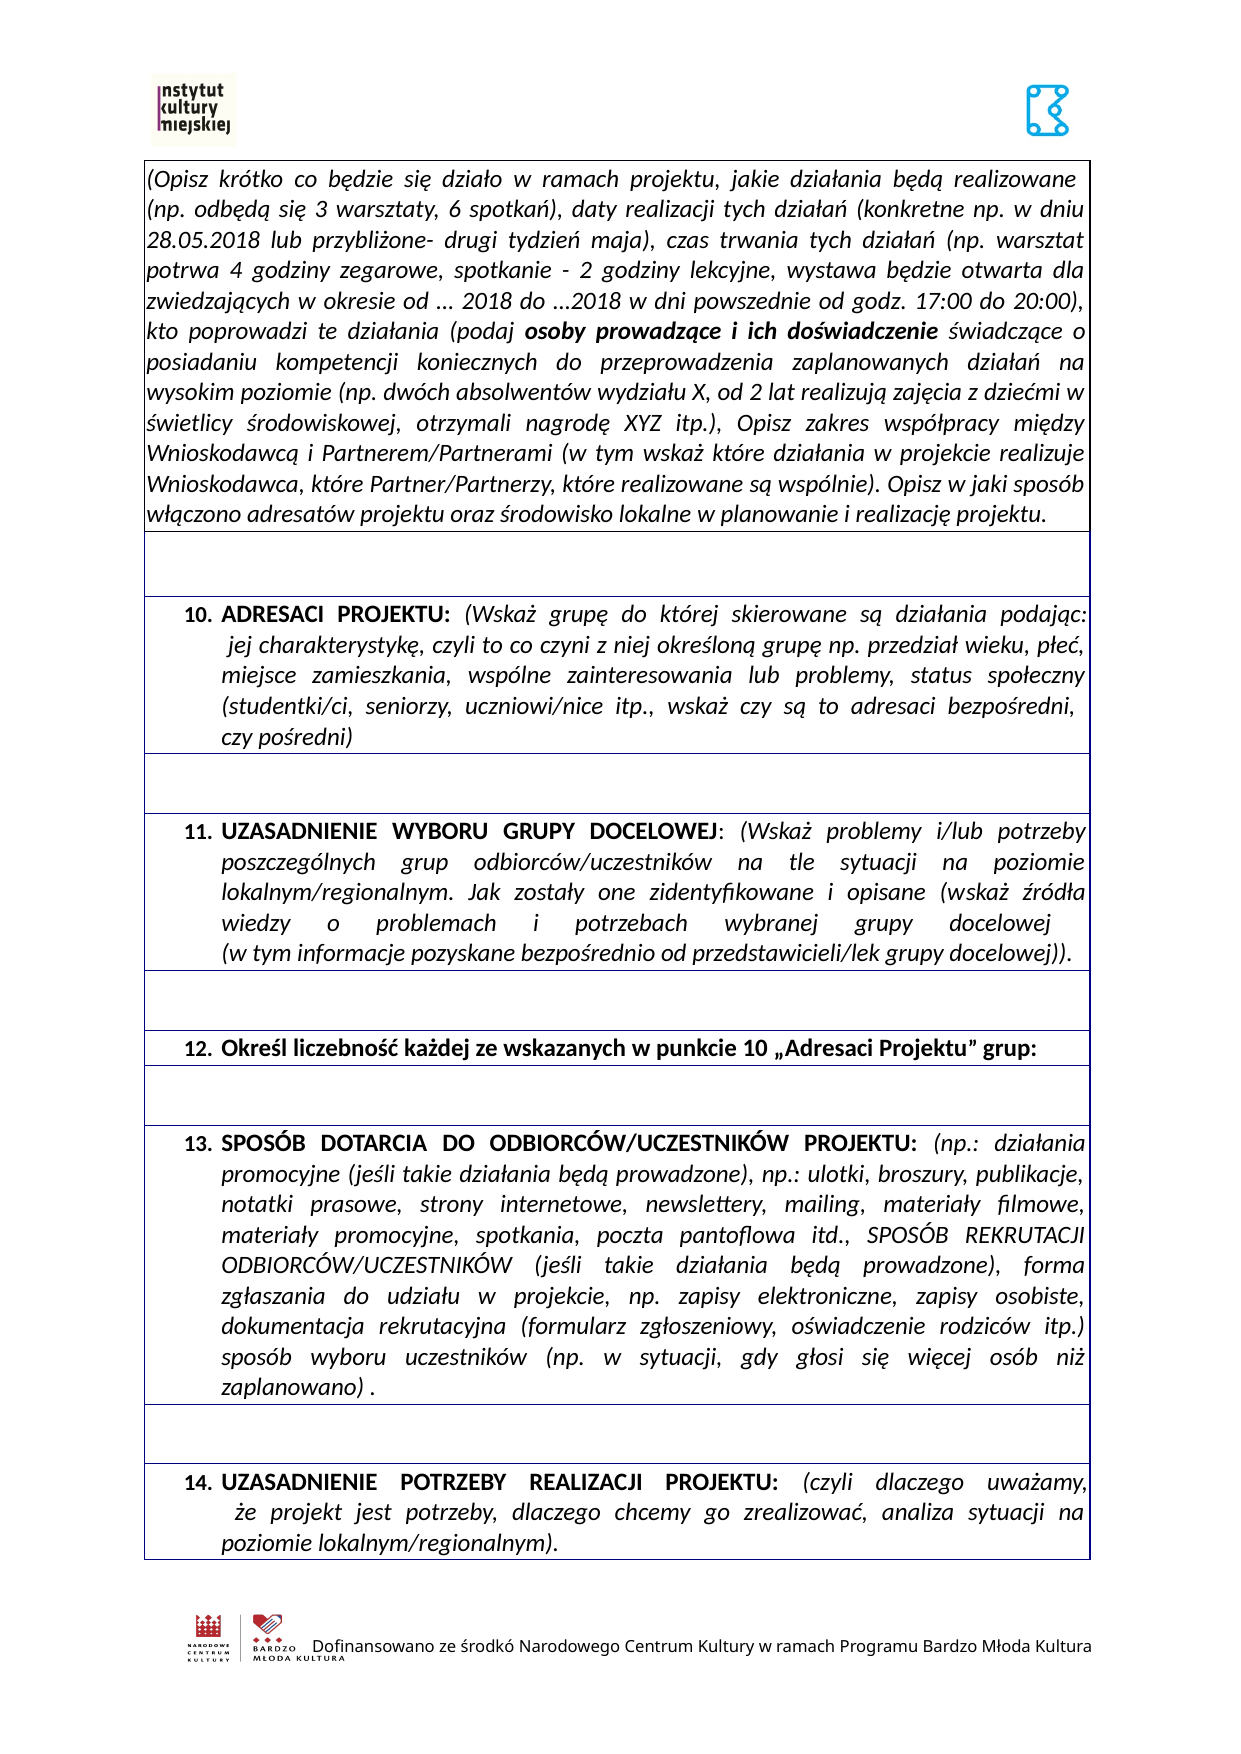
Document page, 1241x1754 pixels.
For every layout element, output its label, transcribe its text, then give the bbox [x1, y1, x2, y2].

table_cell Określ liczebność każdej ze wskazanych w punkcie 10 „Adresaci Projektu” grup: [145, 1031, 1089, 1064]
table_cell (Opisz krótko co będzie się działo w ramach projektu, jakie działania będą realizowane (np. odbędą się 3 warsztaty, 6 spotkań), daty realizacji tych działań (konkretne np. w dniu 28.05.2018 lub przybliżone- drugi tydzień maja), czas trwania tych działań (np. warsztat potrwa 4 godziny zegarowe, spotkanie - 2 godziny lekcyjne, wystawa będzie otwarta dla zwiedzających w okresie od … 2018 do …2018 w dni powszednie od godz. 17:00 do 20:00), kto poprowadzi te działania (podaj osoby prowadzące i ich doświadczenie świadczące o posiadaniu kompetencji koniecznych do przeprowadzenia zaplanowanych działań na wysokim poziomie (np. dwóch absolwentów wydziału X, od 2 lat realizują zajęcia z dziećmi w świetlicy środowiskowej, otrzymali nagrodę XYZ itp.), Opisz zakres współpracy między Wnioskodawcą i Partnerem/Partnerami (w tym wskaż które działania w projekcie realizuje Wnioskodawca, które Partner/Partnerzy, które realizowane są wspólnie). Opisz w jaki sposób włączono adresatów projektu oraz środowisko lokalne w planowanie i realizację projektu. [145, 161, 1089, 531]
picture [151, 73, 237, 147]
table_cell UZASADNIENIE POTRZEBY REALIZACJI PROJEKTU: (czyli dlaczego uważamy, że projekt jest potrzeby, dlaczego chcemy go zrealizować, analiza sytuacji na poziomie lokalnym/regionalnym). [145, 1464, 1089, 1559]
picture [175, 1604, 357, 1672]
table_cell [145, 1405, 1089, 1463]
table_cell SPOSÓB DOTARCIA DO ODBIORCÓW/UCZESTNIKÓW PROJEKTU: (np.: działania promocyjne (jeśli takie działania będą prowadzone), np.: ulotki, broszury, publikacje, notatki prasowe, strony internetowe, newslettery, mailing, materiały filmowe, materiały promocyjne, spotkania, poczta pantoflowa itd., SPOSÓB REKRUTACJI ODBIORCÓW/UCZESTNIKÓW (jeśli takie działania będą prowadzone), forma zgłaszania do udziału w projekcie, np. zapisy elektroniczne, zapisy osobiste, dokumentacja rekrutacyjna (formularz zgłoszeniowy, oświadczenie rodziców itp.) sposób wyboru uczestników (np. w sytuacji, gdy głosi się więcej osób niż zaplanowano) . [145, 1126, 1089, 1404]
table_cell UZASADNIENIE WYBORU GRUPY DOCELOWEJ: (Wskaż problemy i/lub potrzeby poszczególnych grup odbiorców/uczestników na tle sytuacji na poziomie lokalnym/regionalnym. Jak zostały one zidentyfikowane i opisane (wskaż źródła wiedzy o problemach i potrzebach wybranej grupy docelowej (w tym informacje pozyskane bezpośrednio od przedstawicieli/lek grupy docelowej)). [145, 814, 1089, 970]
table_cell [145, 532, 1089, 596]
table_cell ADRESACI PROJEKTU: (Wskaż grupę do której skierowane są działania podając: jej charakterystykę, czyli to co czyni z niej określoną grupę np. przedział wieku, płeć, miejsce zamieszkania, wspólne zainteresowania lub problemy, status społeczny (studentki/ci, seniorzy, uczniowi/nice itp., wskaż czy są to adresaci bezpośredni, czy pośredni) [145, 597, 1089, 753]
table_cell [145, 1066, 1089, 1125]
table_cell [145, 754, 1089, 813]
table_cell [145, 971, 1089, 1030]
picture [1007, 73, 1088, 147]
